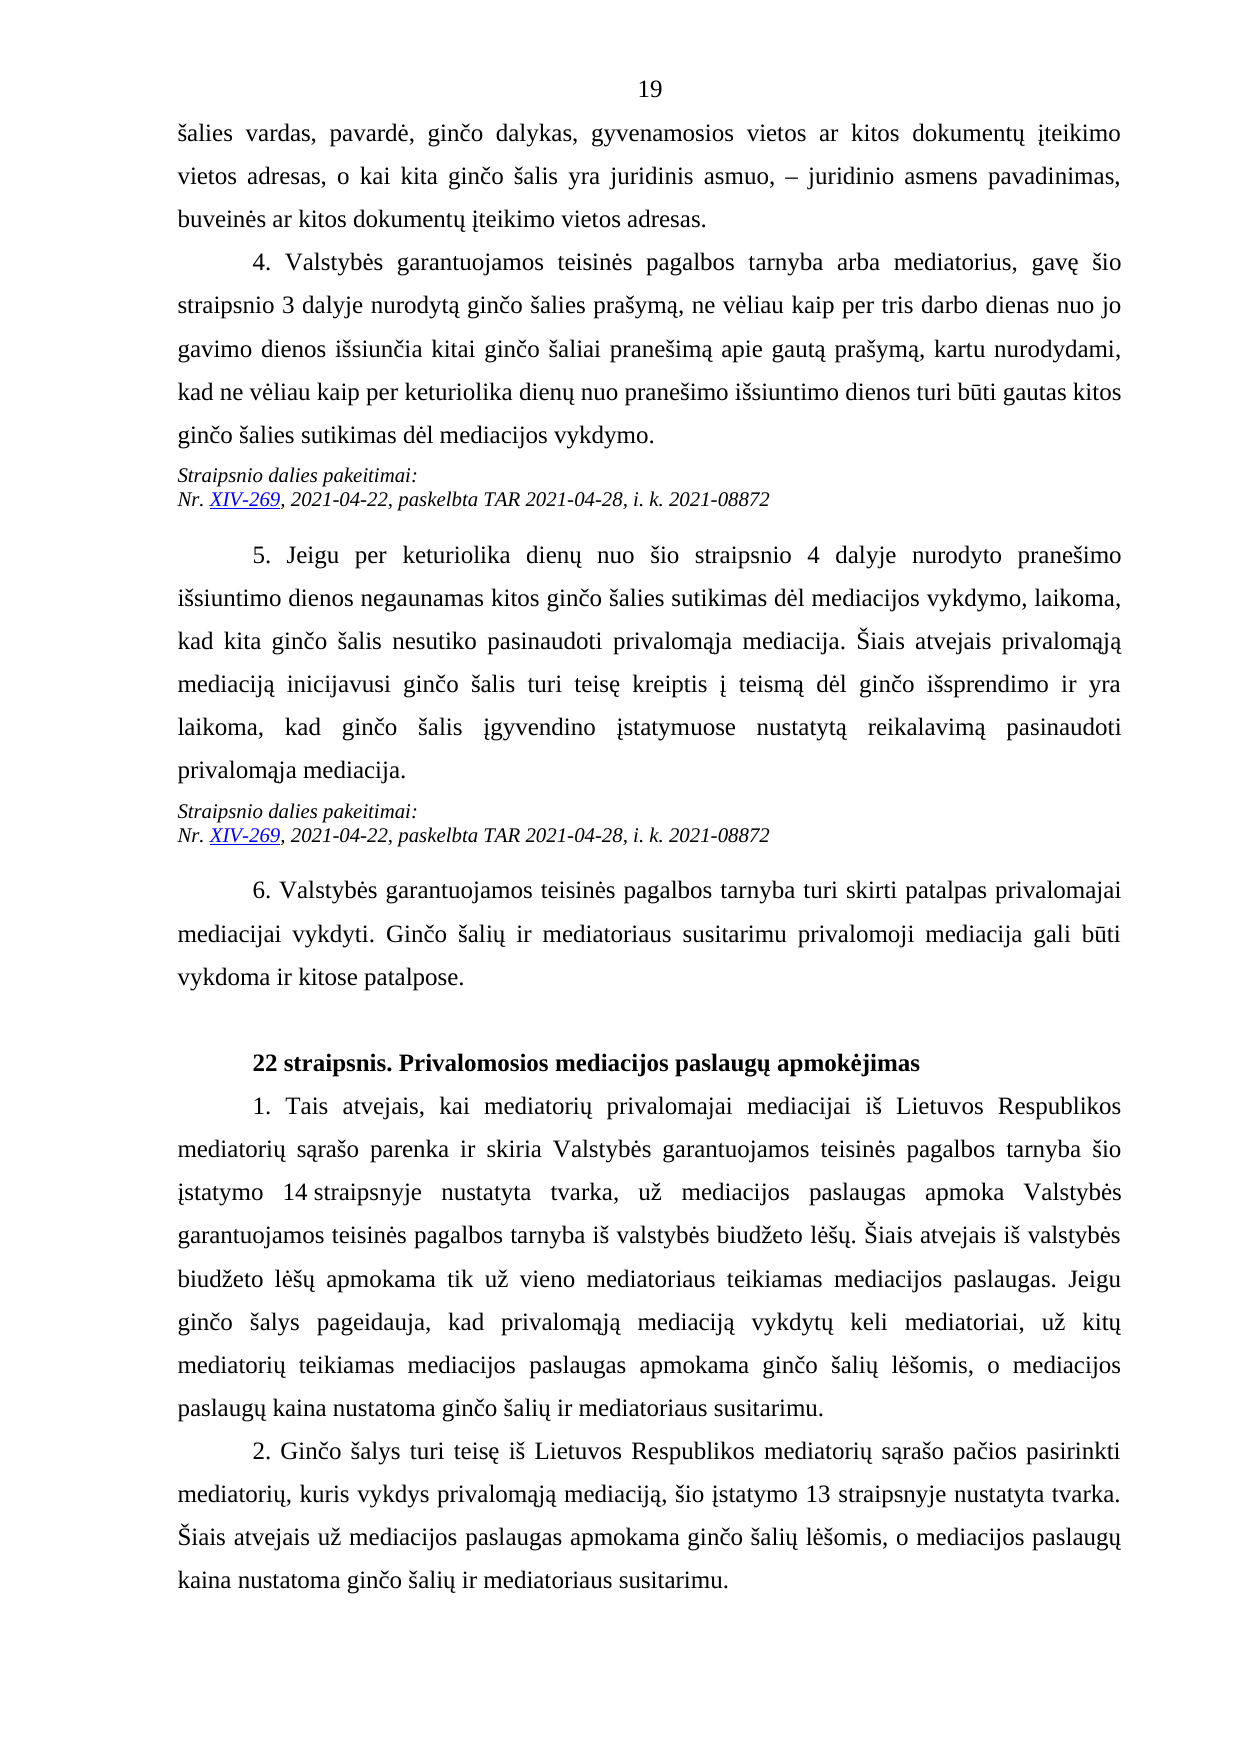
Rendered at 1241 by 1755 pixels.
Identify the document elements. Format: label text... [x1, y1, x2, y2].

text 5. Jeigu per keturiolika dienų nuo šio straipsnio 4 dalyje nurodyto pranešimo išsiuntimo dienos negaunamas kitos ginčo šalies sutikimas dėl mediacijos vykdymo, laikoma, kad kita ginčo šalis nesutiko pasinaudoti privalomąja mediacija. Šiais atvejais privalomąją mediaciją inicijavusi ginčo šalis turi teisę kreiptis į teismą dėl ginčo išsprendimo ir yra laikoma, kad ginčo šalis įgyvendino įstatymuose nustatytą reikalavimą pasinaudoti privalomąja mediacija. [177, 540, 1122, 784]
text 2. Ginčo šalys turi teisę iš Lietuvos Respublikos mediatorių sąrašo pačios pasirinkti mediatorių, kuris vykdys privalomąją mediaciją, šio įstatymo 13 straipsnyje nustatyta tvarka. Šiais atvejais už mediacijos paslaugas apmokama ginčo šalių lėšomis, o mediacijos paslaugų kaina nustatoma ginčo šalių ir mediatoriaus susitarimu. [177, 1436, 1122, 1594]
text šalies vardas, pavardė, ginčo dalykas, gyvenamosios vietos ar kitos dokumentų įteikimo vietos adresas, o kai kita ginčo šalis yra juridinis asmuo, – juridinio asmens pavadinimas, buveinės ar kitos dokumentų įteikimo vietos adresas. [177, 118, 1122, 233]
text Straipsnio dalies pakeitimai: [177, 799, 1122, 823]
text 4. Valstybės garantuojamos teisinės pagalbos tarnyba arba mediatorius, gavę šio straipsnio 3 dalyje nurodytą ginčo šalies prašymą, ne vėliau kaip per tris darbo dienas nuo jo gavimo dienos išsiunčia kitai ginčo šaliai pranešimą apie gautą prašymą, kartu nurodydami, kad ne vėliau kaip per keturiolika dienų nuo pranešimo išsiuntimo dienos turi būti gautas kitos ginčo šalies sutikimas dėl mediacijos vykdymo. [177, 247, 1122, 449]
text 1. Tais atvejais, kai mediatorių privalomajai mediacijai iš Lietuvos Respublikos mediatorių sąrašo parenka ir skiria Valstybės garantuojamos teisinės pagalbos tarnyba šio įstatymo 14 straipsnyje nustatyta tvarka, už mediacijos paslaugas apmoka Valstybės garantuojamos teisinės pagalbos tarnyba iš valstybės biudžeto lėšų. Šiais atvejais iš valstybės biudžeto lėšų apmokama tik už vieno mediatoriaus teikiamas mediacijos paslaugas. Jeigu ginčo šalys pageidauja, kad privalomąją mediaciją vykdytų keli mediatoriai, už kitų mediatorių teikiamas mediacijos paslaugas apmokama ginčo šalių lėšomis, o mediacijos paslaugų kaina nustatoma ginčo šalių ir mediatoriaus susitarimu. [177, 1091, 1122, 1422]
text 22 straipsnis. Privalomosios mediacijos paslaugų apmokėjimas [177, 1048, 1122, 1077]
text Nr. XIV-269, 2021-04-22, paskelbta TAR 2021-04-28, i. k. 2021-08872 [177, 823, 1122, 847]
text Nr. XIV-269, 2021-04-22, paskelbta TAR 2021-04-28, i. k. 2021-08872 [177, 487, 1122, 511]
text Straipsnio dalies pakeitimai: [177, 463, 1122, 487]
text 6. Valstybės garantuojamos teisinės pagalbos tarnyba turi skirti patalpas privalomajai mediacijai vykdyti. Ginčo šalių ir mediatoriaus susitarimu privalomoji mediacija gali būti vykdoma ir kitose patalpose. [177, 876, 1122, 991]
